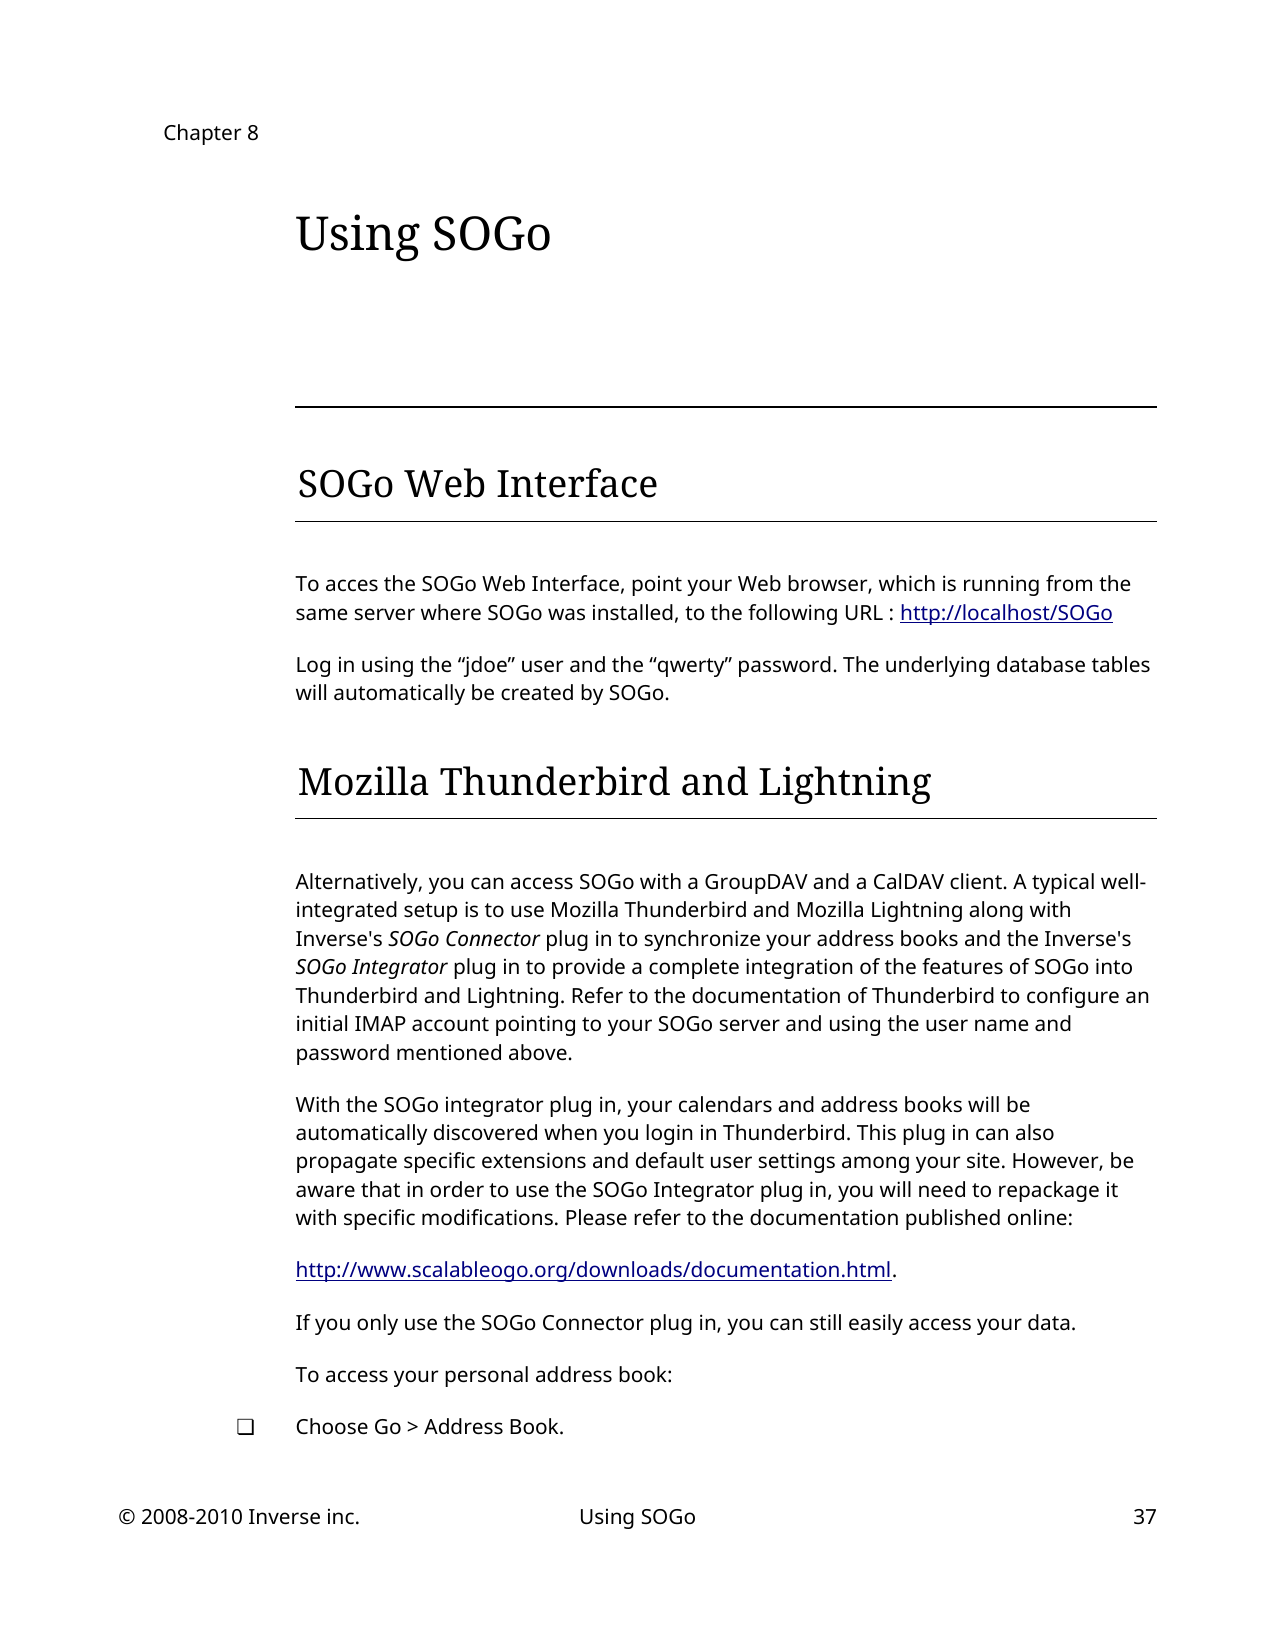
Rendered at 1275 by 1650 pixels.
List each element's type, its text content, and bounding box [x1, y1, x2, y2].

subtitle Mozilla Thunderbird and Lightning [295, 755, 1157, 818]
list ❏ Choose Go > Address Book. [236, 1412, 1157, 1440]
subtitle SOGo Web Interface [295, 458, 1157, 521]
text http://www.scalableogo.org/downloads/documentation.html. [295, 1256, 1157, 1284]
text If you only use the SOGo Connector plug in, you can still easily access your data. [295, 1308, 1157, 1336]
text To acces the SOGo Web Interface, point your Web browser, which is running from the same server where SOGo was installed, to the following URL : http://localhost/SOGo [295, 569, 1157, 626]
text With the SOGo integrator plug in, your calendars and address books will be automatically discovered when you login in Thunderbird. This plug in can also propagate specific extensions and default user settings among your site. However, be aware that in order to use the SOGo Integrator plug in, you will need to repackage it with specific modifications. Please refer to the documentation published online: [295, 1090, 1157, 1232]
text Log in using the “jdoe” user and the “qwerty” password. The underlying database tables will automatically be created by SOGo. [295, 650, 1157, 707]
text Alternatively, you can access SOGo with a GroupDAV and a CalDAV client. A typical well-integrated setup is to use Mozilla Thunderbird and Mozilla Lightning along with Inverse's SOGo Connector plug in to synchronize your address books and the Inverse's SOGo Integrator plug in to provide a complete integration of the features of SOGo into Thunderbird and Lightning. Refer to the documentation of Thunderbird to configure an initial IMAP account pointing to your SOGo server and using the user name and password mentioned above. [295, 867, 1157, 1066]
text To access your personal address book: [295, 1360, 1157, 1388]
subtitle Using SOGo [295, 201, 1157, 406]
